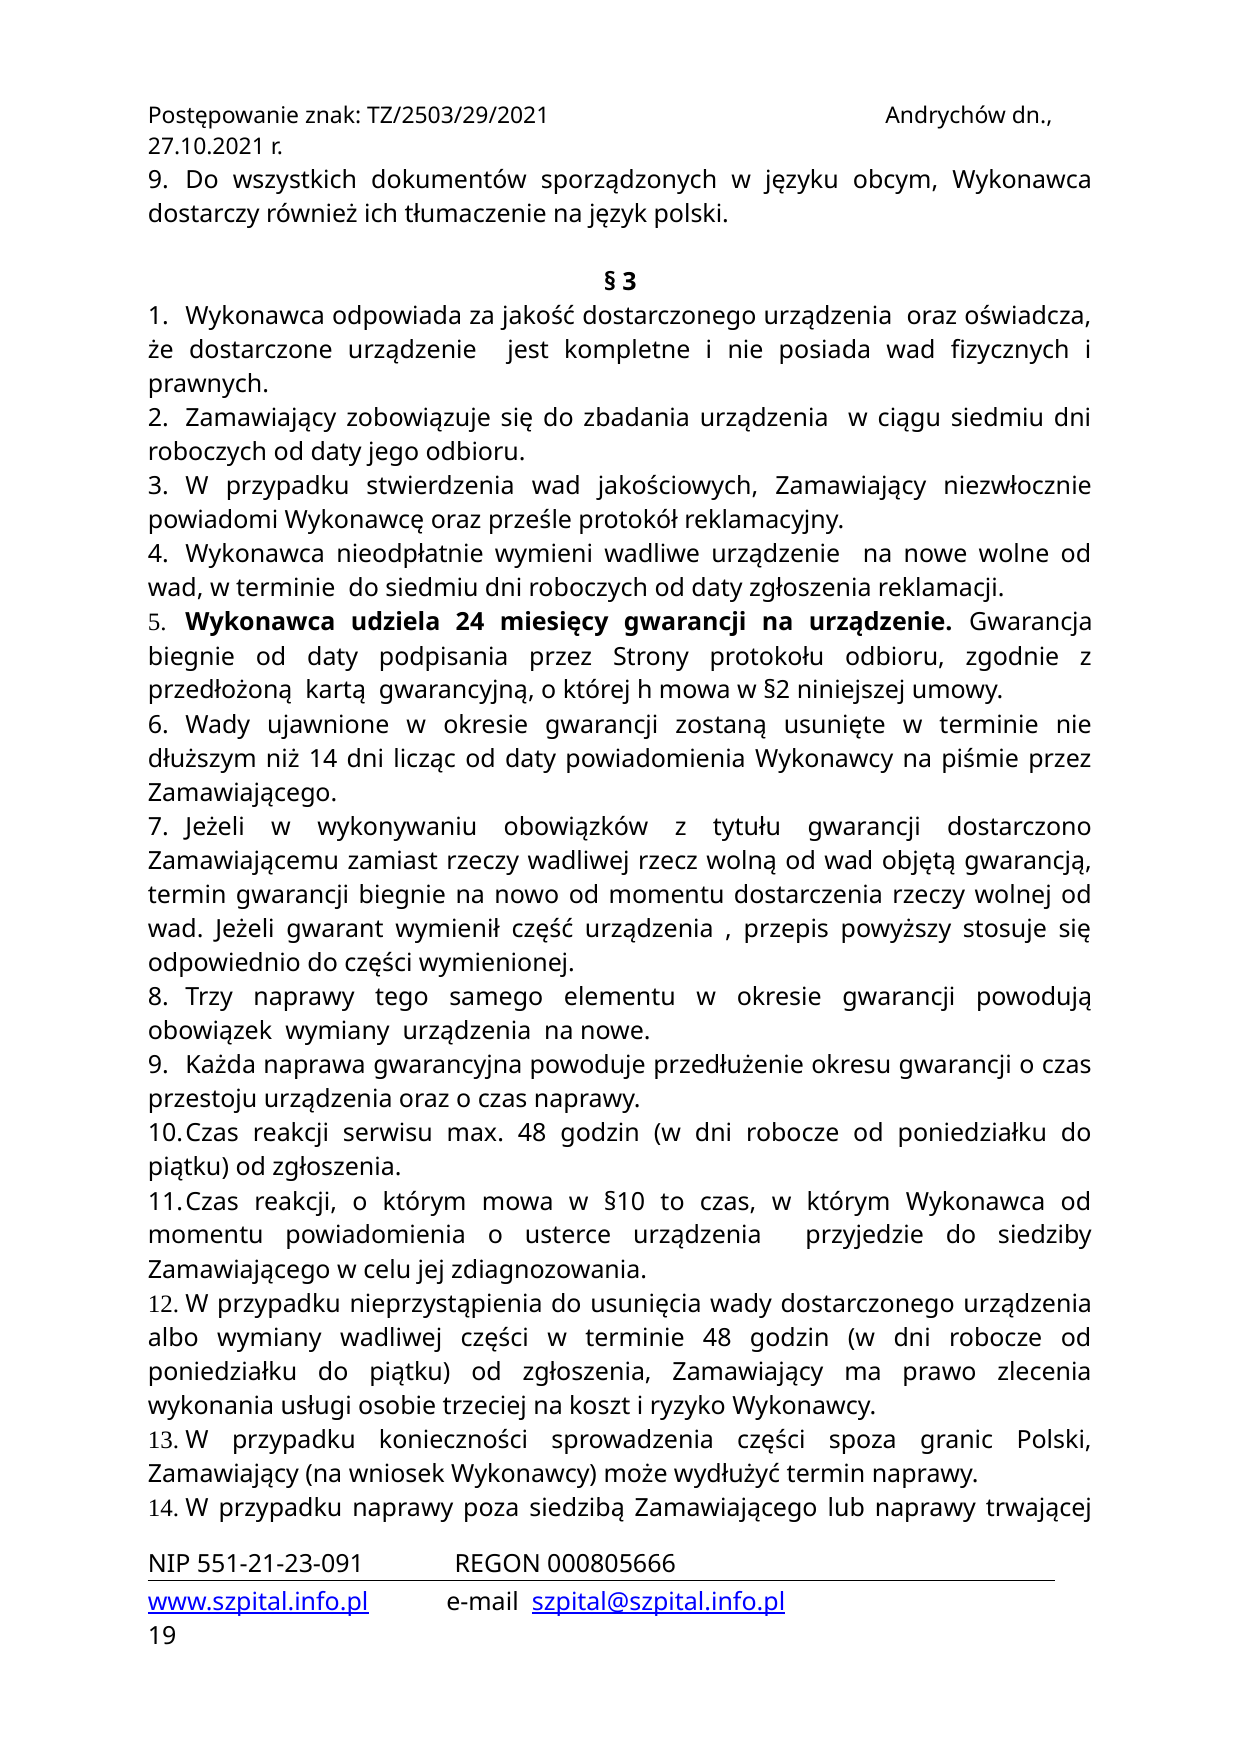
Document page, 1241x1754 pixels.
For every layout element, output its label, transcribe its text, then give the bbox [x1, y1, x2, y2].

list Jeżeli w wykonywaniu obowiązków z tytułu gwarancji dostarczono Zamawiającemu zamiast rzeczy wadliwej rzecz wolną od wad objętą gwarancją, termin gwarancji biegnie na nowo od momentu dostarczenia rzeczy wolnej od wad. Jeżeli gwarant wymienił część urządzenia , przepis powyższy stosuje się odpowiednio do części wymienionej. [148, 808, 1093, 979]
list Każda naprawa gwarancyjna powoduje przedłużenie okresu gwarancji o czas przestoju urządzenia oraz o czas naprawy. [148, 1047, 1093, 1115]
list Wykonawca udziela 24 miesięcy gwarancji na urządzenie. Gwarancja biegnie od daty podpisania przez Strony protokołu odbioru, zgodnie z przedłożoną kartą gwarancyjną, o której h mowa w §2 niniejszej umowy. [148, 604, 1093, 706]
list Wykonawca nieodpłatnie wymieni wadliwe urządzenie na nowe wolne od wad, w terminie do siedmiu dni roboczych od daty zgłoszenia reklamacji. [148, 536, 1093, 604]
list Wady ujawnione w okresie gwarancji zostaną usunięte w terminie nie dłuższym niż 14 dni licząc od daty powiadomienia Wykonawcy na piśmie przez Zamawiającego. [148, 706, 1093, 808]
list Wykonawca odpowiada za jakość dostarczonego urządzenia oraz oświadcza, że dostarczone urządzenie jest kompletne i nie posiada wad fizycznych i prawnych. [148, 297, 1093, 400]
list W przypadku naprawy poza siedzibą Zamawiającego lub naprawy trwającej [148, 1490, 1093, 1524]
list W przypadku konieczności sprowadzenia części spoza granic Polski, Zamawiający (na wniosek Wykonawcy) może wydłużyć termin naprawy. [148, 1422, 1093, 1490]
list Czas reakcji, o którym mowa w §10 to czas, w którym Wykonawca od momentu powiadomienia o usterce urządzenia przyjedzie do siedziby Zamawiającego w celu jej zdiagnozowania. [148, 1183, 1093, 1285]
list Zamawiający zobowiązuje się do zbadania urządzenia w ciągu siedmiu dni roboczych od daty jego odbioru. [148, 400, 1093, 468]
list Do wszystkich dokumentów sporządzonych w języku obcym, Wykonawca dostarczy również ich tłumaczenie na język polski. [148, 161, 1093, 229]
list W przypadku stwierdzenia wad jakościowych, Zamawiający niezwłocznie powiadomi Wykonawcę oraz prześle protokół reklamacyjny. [148, 468, 1093, 536]
text § 3 [148, 263, 1093, 297]
list Czas reakcji serwisu max. 48 godzin (w dni robocze od poniedziałku do piątku) od zgłoszenia. [148, 1115, 1093, 1183]
list W przypadku nieprzystąpienia do usunięcia wady dostarczonego urządzenia albo wymiany wadliwej części w terminie 48 godzin (w dni robocze od poniedziałku do piątku) od zgłoszenia, Zamawiający ma prawo zlecenia wykonania usługi osobie trzeciej na koszt i ryzyko Wykonawcy. [148, 1285, 1093, 1422]
list Trzy naprawy tego samego elementu w okresie gwarancji powodują obowiązek wymiany urządzenia na nowe. [148, 979, 1093, 1047]
